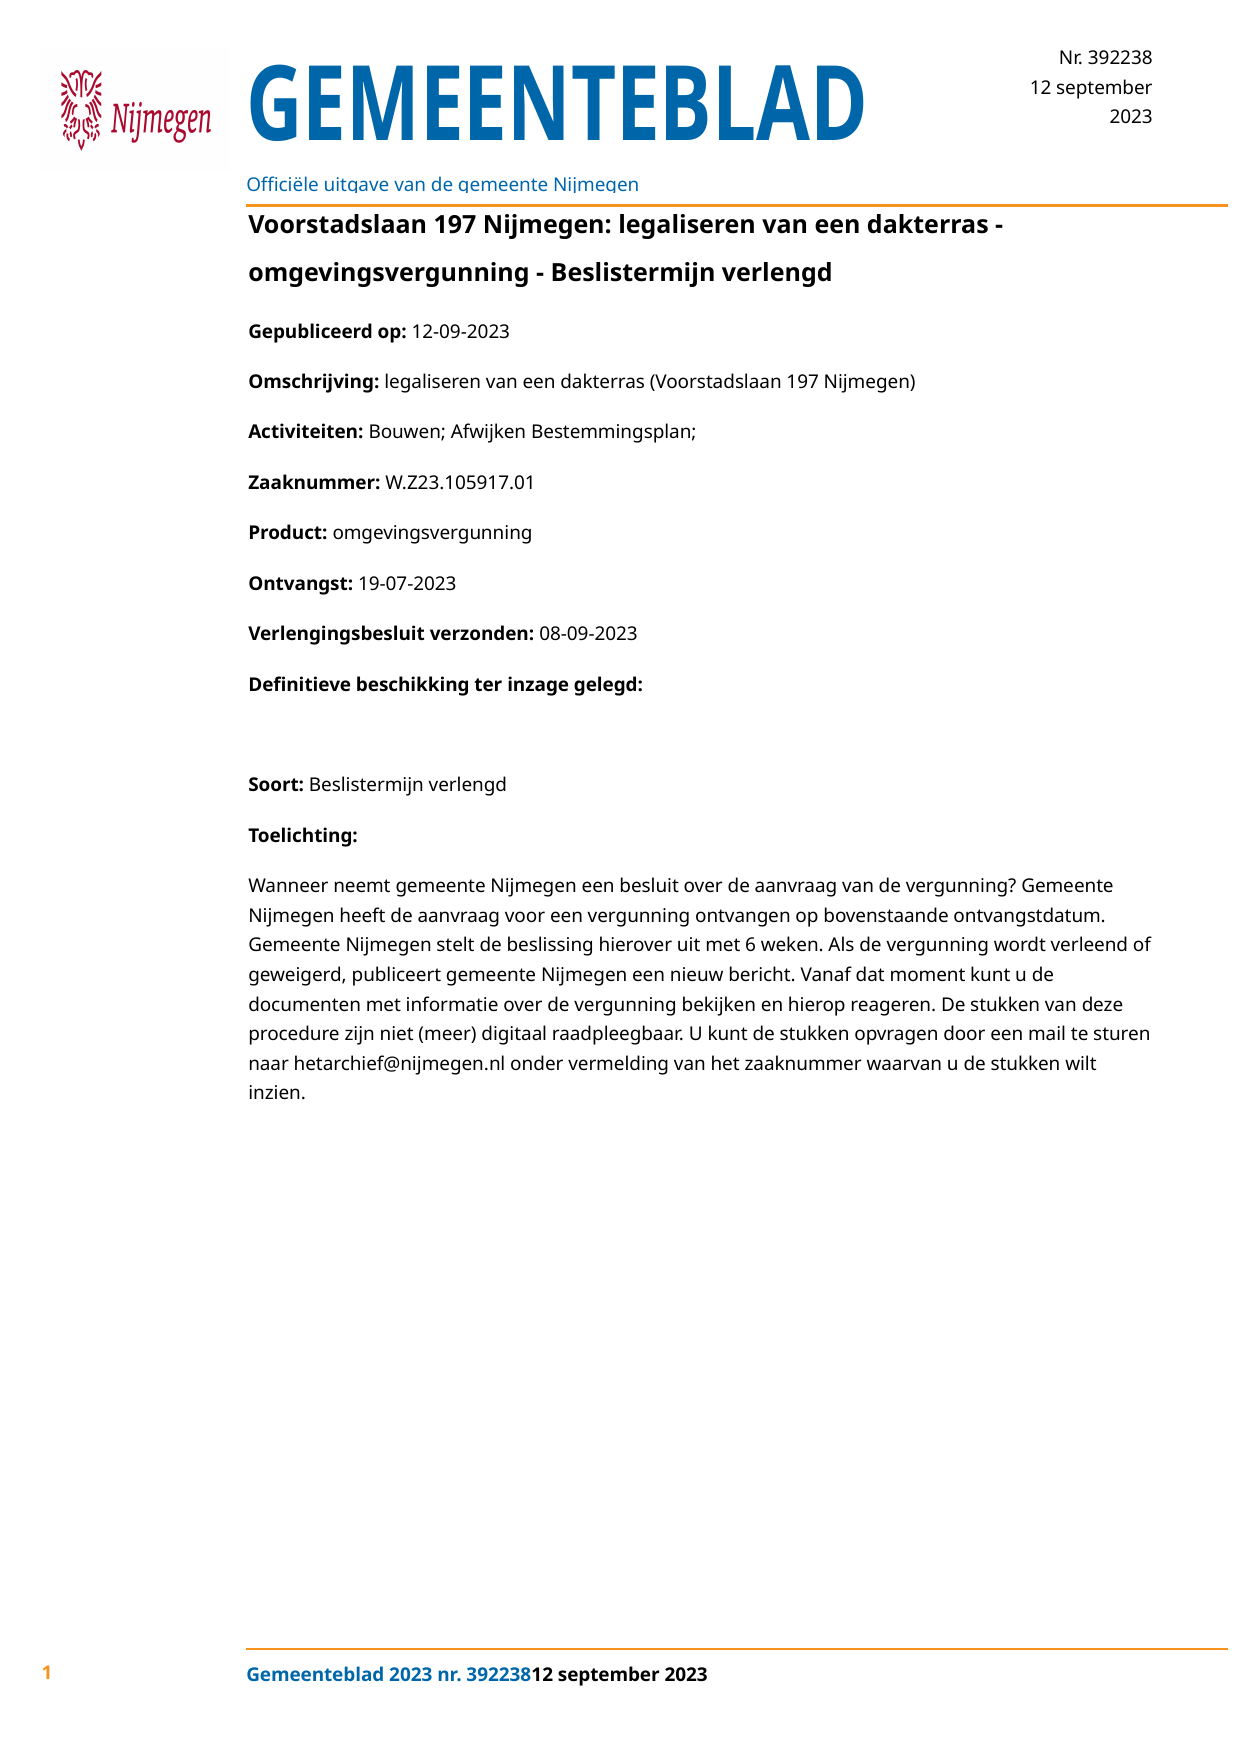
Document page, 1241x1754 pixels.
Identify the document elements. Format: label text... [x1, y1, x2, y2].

text Verlengingsbesluit verzonden: 08-09-2023 [248, 620, 1152, 646]
text Activiteiten: Bouwen; Afwijken Bestemmingsplan; [248, 419, 1152, 444]
picture [41, 47, 231, 172]
text Gepubliceerd op: 12-09-2023 [248, 318, 1152, 344]
text Toelichting: [248, 822, 1152, 848]
text Voorstadslaan 197 Nijmegen: legaliseren van een dakterras - omgevingsvergunning - Beslistermijn verlengd [248, 207, 1152, 288]
text Omschrijving: legaliseren van een dakterras (Voorstadslaan 197 Nijmegen) [248, 368, 1152, 394]
text Soort: Beslistermijn verlengd [248, 772, 1152, 797]
text Definitieve beschikking ter inzage gelegd: [248, 671, 1152, 697]
text Ontvangst: 19-07-2023 [248, 570, 1152, 596]
text Product: omgevingsvergunning [248, 519, 1152, 545]
text Wanneer neemt gemeente Nijmegen een besluit over de aanvraag van de vergunning? Gemeente Nijmegen heeft de aanvraag voor een vergunning ontvangen op bovenstaande ontvangstdatum. Gemeente Nijmegen stelt de beslissing hierover uit met 6 weken. Als de vergunning wordt verleend of geweigerd, publiceert gemeente Nijmegen een nieuw bericht. Vanaf dat moment kunt u de documenten met informatie over de vergunning bekijken en hierop reageren. De stukken van deze procedure zijn niet (meer) digitaal raadpleegbaar. U kunt de stukken opvragen door een mail te sturen naar hetarchief@nijmegen.nl onder vermelding van het zaaknummer waarvan u de stukken wilt inzien. [248, 872, 1152, 1105]
text Zaaknummer: W.Z23.105917.01 [248, 469, 1152, 495]
